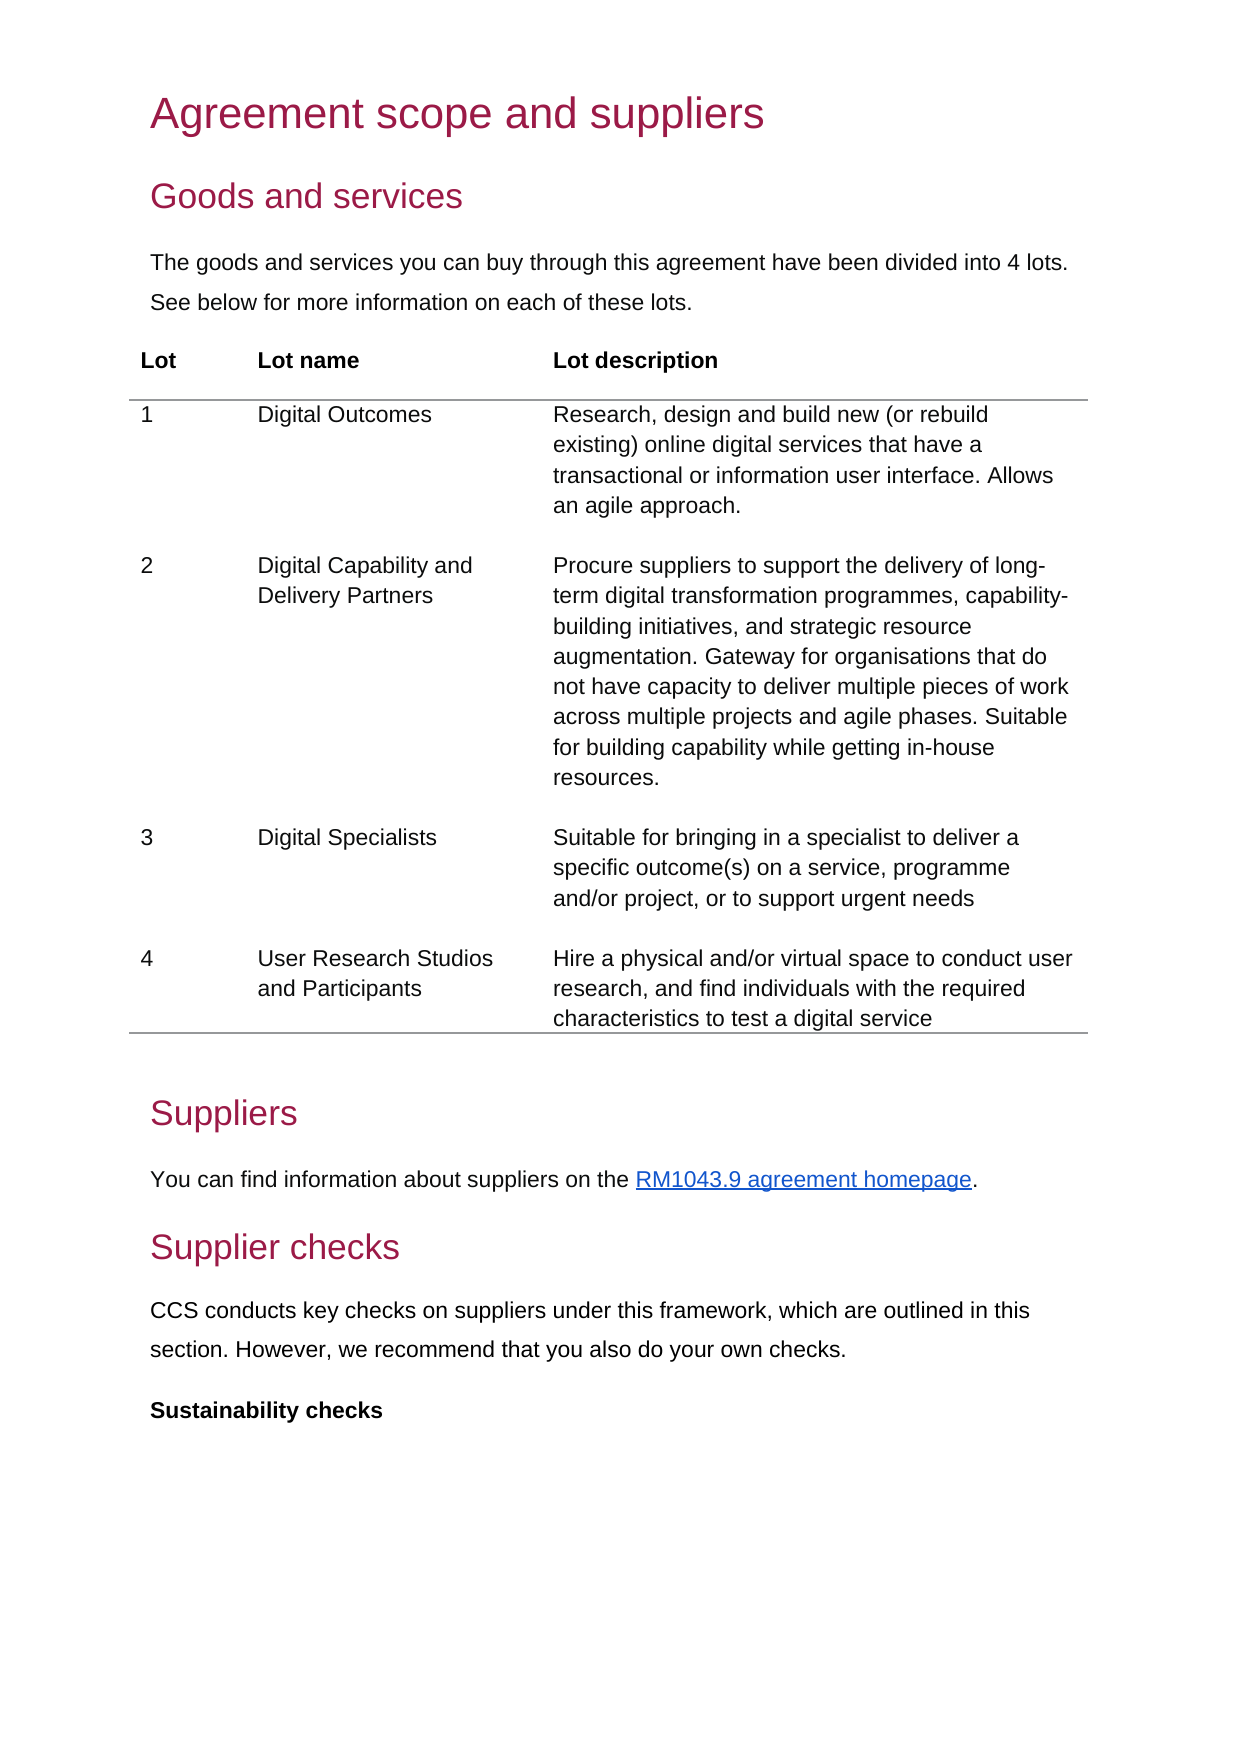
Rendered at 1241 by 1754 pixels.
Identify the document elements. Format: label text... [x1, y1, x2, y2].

table_header Lot description [542, 347, 1088, 399]
text CCS conducts key checks on suppliers under this framework, which are outlined in this section. However, we recommend that you also do your own checks. [150, 1297, 1090, 1363]
subtitle Suppliers [150, 1092, 1090, 1133]
table_header Lot [129, 347, 246, 399]
text The goods and services you can buy through this agreement have been divided into 4 lots. See below for more information on each of these lots. [150, 249, 1090, 315]
text Sustainability checks [150, 1397, 1090, 1423]
table_header Lot name [246, 347, 542, 399]
subtitle Goods and services [150, 175, 1090, 216]
table_cell Research, design and build new (or rebuild existing) online digital services that have a transactional or information user interface. Allows an agile approach. Procure suppliers to support the delivery of long-term digital transformation programmes, capability-building initiatives, and strategic resource augmentation. Gateway for organisations that do not have capacity to deliver multiple pieces of work across multiple projects and agile phases. Suitable for building capability while getting in-house resources. Suitable for bringing in a specialist to deliver a specific outcome(s) on a service, programme and/or project, or to support urgent needs Hire a physical and/or virtual space to conduct user research, and find individuals with the required characteristics to test a digital service [542, 401, 1088, 1032]
subtitle Agreement scope and suppliers [150, 87, 1090, 138]
subtitle Supplier checks [150, 1226, 1090, 1267]
text You can find information about suppliers on the RM1043.9 agreement homepage. [150, 1166, 1090, 1192]
table_cell Digital Outcomes Digital Capability and Delivery Partners Digital Specialists User Research Studios and Participants [246, 401, 542, 1032]
table_cell 1 2 3 4 [129, 401, 246, 1032]
